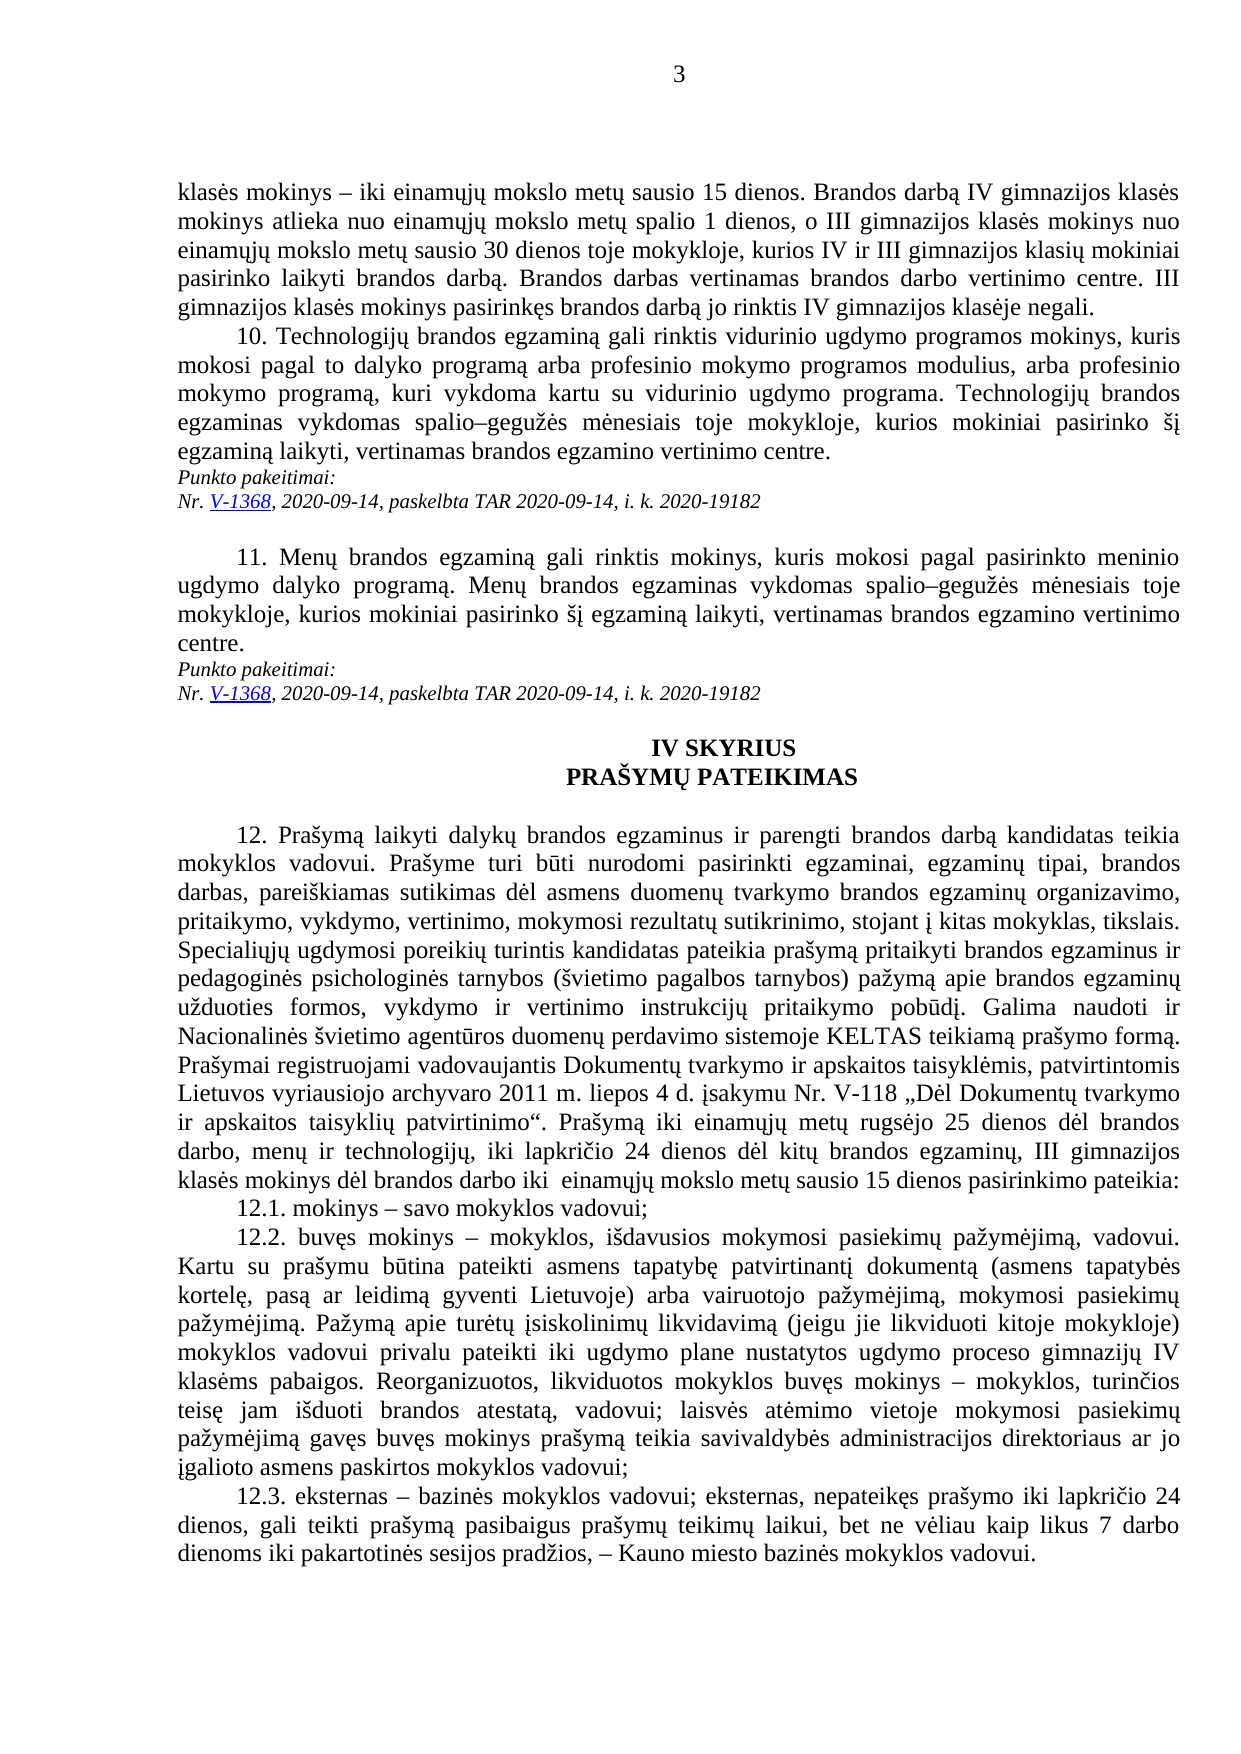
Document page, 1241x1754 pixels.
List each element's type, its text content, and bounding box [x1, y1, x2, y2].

text 12.1. mokinys – savo mokyklos vadovui; [177, 1193, 1181, 1222]
text Nr. V-1368, 2020-09-14, paskelbta TAR 2020-09-14, i. k. 2020-19182 [177, 489, 1181, 513]
text 10. Technologijų brandos egzaminą gali rinktis vidurinio ugdymo programos mokinys, kuris mokosi pagal to dalyko programą arba profesinio mokymo programos modulius, arba profesinio mokymo programą, kuri vykdoma kartu su vidurinio ugdymo programa. Technologijų brandos egzaminas vykdomas spalio–gegužės mėnesiais toje mokykloje, kurios mokiniai pasirinko šį egzaminą laikyti, vertinamas brandos egzamino vertinimo centre. [177, 321, 1181, 465]
text IV SKYRIUS [177, 733, 1181, 762]
text 11. Menų brandos egzaminą gali rinktis mokinys, kuris mokosi pagal pasirinkto meninio ugdymo dalyko programą. Menų brandos egzaminas vykdomas spalio–gegužės mėnesiais toje mokykloje, kurios mokiniai pasirinko šį egzaminą laikyti, vertinamas brandos egzamino vertinimo centre. [177, 542, 1181, 657]
text 12. Prašymą laikyti dalykų brandos egzaminus ir parengti brandos darbą kandidatas teikia mokyklos vadovui. Prašyme turi būti nurodomi pasirinkti egzaminai, egzaminų tipai, brandos darbas, pareiškiamas sutikimas dėl asmens duomenų tvarkymo brandos egzaminų organizavimo, pritaikymo, vykdymo, vertinimo, mokymosi rezultatų sutikrinimo, stojant į kitas mokyklas, tikslais. Specialiųjų ugdymosi poreikių turintis kandidatas pateikia prašymą pritaikyti brandos egzaminus ir pedagoginės psichologinės tarnybos (švietimo pagalbos tarnybos) pažymą apie brandos egzaminų užduoties formos, vykdymo ir vertinimo instrukcijų pritaikymo pobūdį. Galima naudoti ir Nacionalinės švietimo agentūros duomenų perdavimo sistemoje KELTAS teikiamą prašymo formą. Prašymai registruojami vadovaujantis Dokumentų tvarkymo ir apskaitos taisyklėmis, patvirtintomis Lietuvos vyriausiojo archyvaro 2011 m. liepos 4 d. įsakymu Nr. V-118 „Dėl Dokumentų tvarkymo ir apskaitos taisyklių patvirtinimo“. Prašymą iki einamųjų metų rugsėjo 25 dienos dėl brandos darbo, menų ir technologijų, iki lapkričio 24 dienos dėl kitų brandos egzaminų, III gimnazijos klasės mokinys dėl brandos darbo iki einamųjų mokslo metų sausio 15 dienos pasirinkimo pateikia: [177, 820, 1181, 1193]
text Punkto pakeitimai: [177, 657, 1181, 681]
subtitle 12.3. eksternas – bazinės mokyklos vadovui; eksternas, nepateikęs prašymo iki lapkričio 24 dienos, gali teikti prašymą pasibaigus prašymų teikimų laikui, bet ne vėliau kaip likus 7 darbo dienoms iki pakartotinės sesijos pradžios, – Kauno miesto bazinės mokyklos vadovui. [177, 1481, 1181, 1567]
text Nr. V-1368, 2020-09-14, paskelbta TAR 2020-09-14, i. k. 2020-19182 [177, 681, 1181, 705]
text 12.2. buvęs mokinys – mokyklos, išdavusios mokymosi pasiekimų pažymėjimą, vadovui. Kartu su prašymu būtina pateikti asmens tapatybę patvirtinantį dokumentą (asmens tapatybės kortelę, pasą ar leidimą gyventi Lietuvoje) arba vairuotojo pažymėjimą, mokymosi pasiekimų pažymėjimą. Pažymą apie turėtų įsiskolinimų likvidavimą (jeigu jie likviduoti kitoje mokykloje) mokyklos vadovui privalu pateikti iki ugdymo plane nustatytos ugdymo proceso gimnazijų IV klasėms pabaigos. Reorganizuotos, likviduotos mokyklos buvęs mokinys – mokyklos, turinčios teisę jam išduoti brandos atestatą, vadovui; laisvės atėmimo vietoje mokymosi pasiekimų pažymėjimą gavęs buvęs mokinys prašymą teikia savivaldybės administracijos direktoriaus ar jo įgalioto asmens paskirtos mokyklos vadovui; [177, 1222, 1181, 1481]
text Punkto pakeitimai: [177, 465, 1181, 489]
text PRAŠYMŲ PATEIKIMAS [177, 762, 1181, 791]
text klasės mokinys – iki einamųjų mokslo metų sausio 15 dienos. Brandos darbą IV gimnazijos klasės mokinys atlieka nuo einamųjų mokslo metų spalio 1 dienos, o III gimnazijos klasės mokinys nuo einamųjų mokslo metų sausio 30 dienos toje mokykloje, kurios IV ir III gimnazijos klasių mokiniai pasirinko laikyti brandos darbą. Brandos darbas vertinamas brandos darbo vertinimo centre. III gimnazijos klasės mokinys pasirinkęs brandos darbą jo rinktis IV gimnazijos klasėje negali. [177, 177, 1181, 321]
